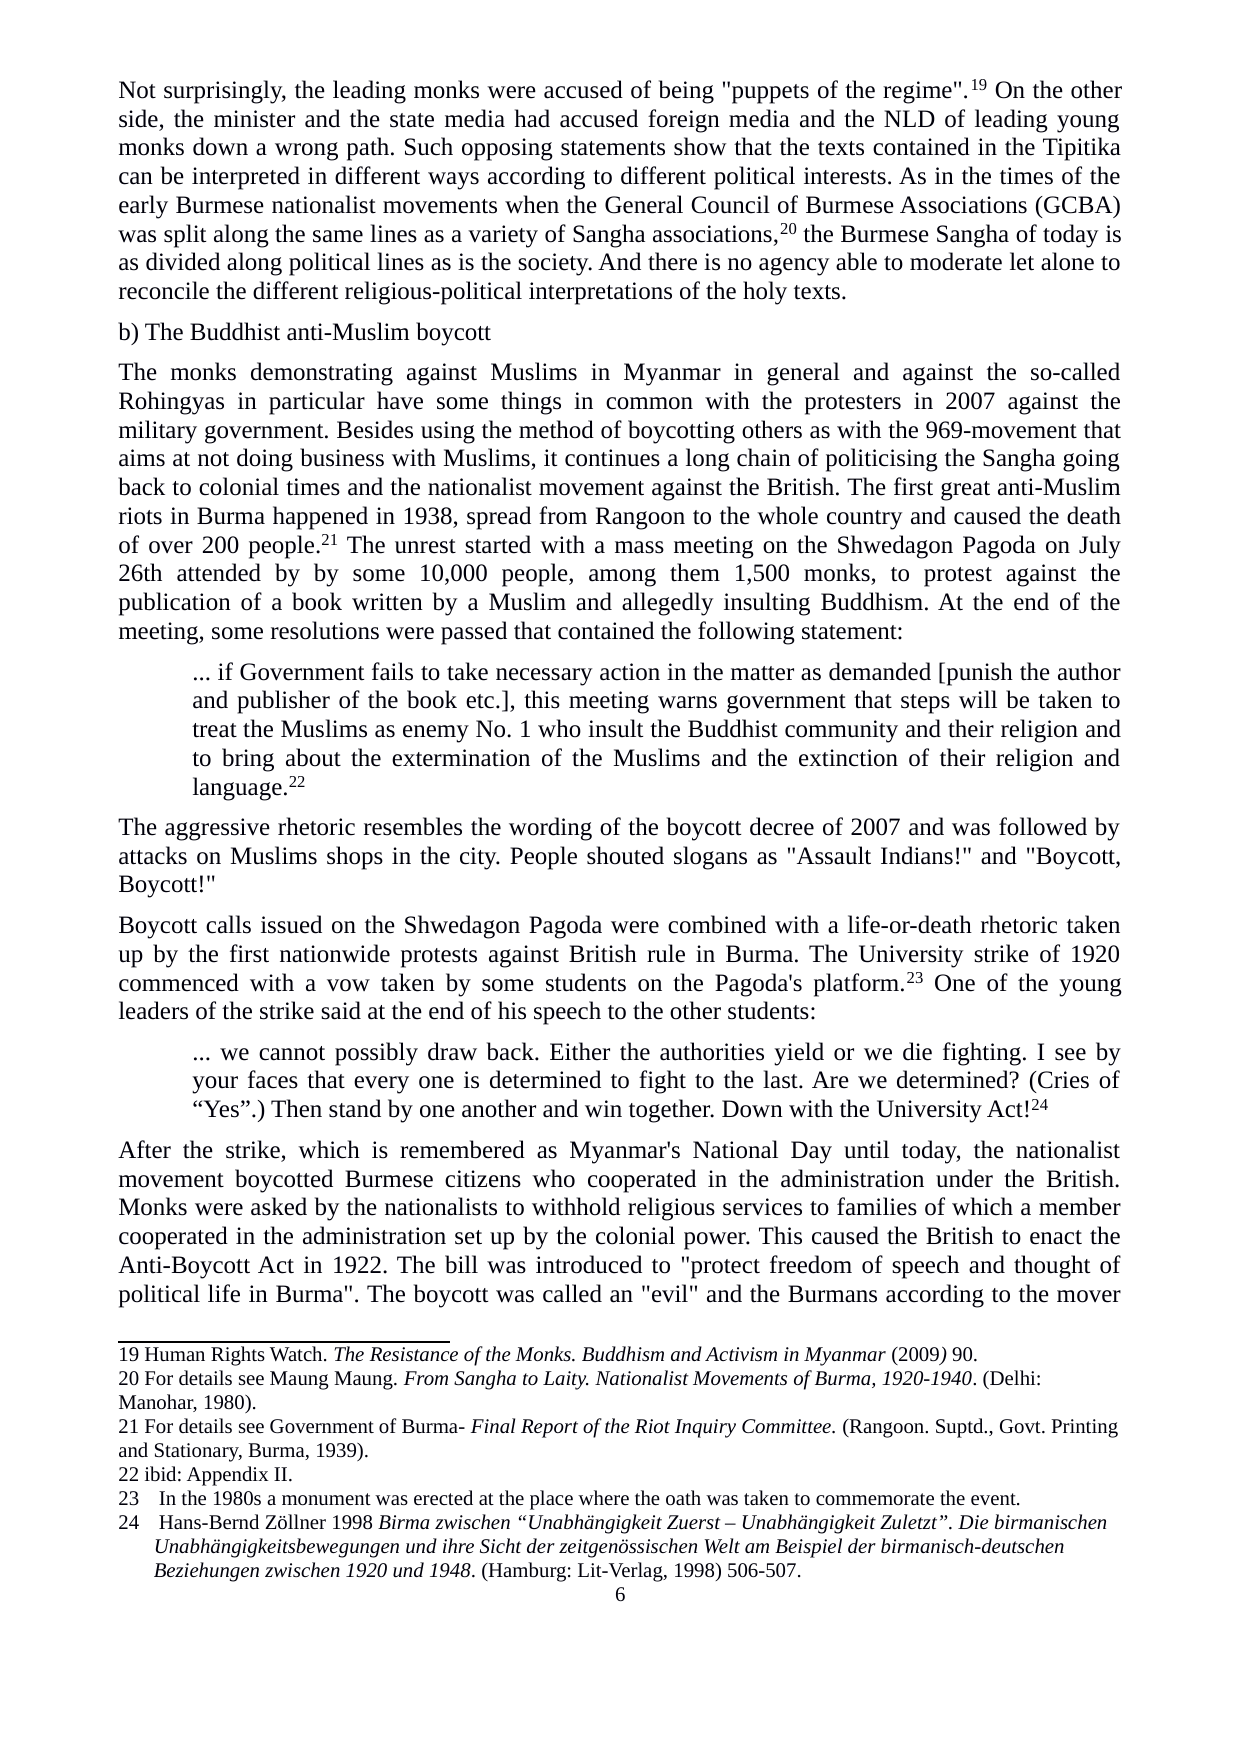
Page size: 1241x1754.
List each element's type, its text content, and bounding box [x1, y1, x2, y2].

text Hans-Bernd Zöllner 1998 Birma zwischen “Unabhängigkeit Zuerst – Unabhängigkeit Zuletzt”. Die birmanischen Unabhängigkeitsbewegungen und ihre Sicht der zeitgenössischen Welt am Beispiel der birmanisch-deutschen Beziehungen zwischen 1920 und 1948. (Hamburg: Lit-Verlag, 1998) 506-507. [118, 1510, 1122, 1582]
text The monks demonstrating against Muslims in Myanmar in general and against the so-called Rohingyas in particular have some things in common with the protesters in 2007 against the military government. Besides using the method of boycotting others as with the 969-movement that aims at not doing business with Muslims, it continues a long chain of politicising the Sangha going back to colonial times and the nationalist movement against the British. The first great anti-Muslim riots in Burma happened in 1938, spread from Rangoon to the whole country and caused the death of over 200 people. The unrest started with a mass meeting on the Shwedagon Pagoda on July 26th attended by by some 10,000 people, among them 1,500 monks, to protest against the publication of a book written by a Muslim and allegedly insulting Buddhism. At the end of the meeting, some resolutions were passed that contained the following statement: [118, 357, 1122, 645]
text After the strike, which is remembered as Myanmar's National Day until today, the nationalist movement boycotted Burmese citizens who cooperated in the administration under the British. Monks were asked by the nationalists to withhold religious services to families of which a member cooperated in the administration set up by the colonial power. This caused the British to enact the Anti-Boycott Act in 1922. The bill was introduced to "protect freedom of speech and thought of political life in Burma". The boycott was called an "evil" and the Burmans according to the mover [118, 1135, 1122, 1307]
text b) The Buddhist anti-Muslim boycott [118, 317, 1122, 346]
text ibid: Appendix II. [118, 1462, 1122, 1486]
text ... we cannot possibly draw back. Either the authorities yield or we die fighting. I see by your faces that every one is determined to fight to the last. Are we determined? (Cries of “Yes”.) Then stand by one another and win together. Down with the University Act! [192, 1037, 1122, 1123]
text Human Rights Watch. The Resistance of the Monks. Buddhism and Activism in Myanmar (2009) 90. [118, 1342, 1122, 1366]
text Boycott calls issued on the Shwedagon Pagoda were combined with a life-or-death rhetoric taken up by the first nationwide protests against British rule in Burma. The University strike of 1920 commenced with a vow taken by some students on the Pagoda's platform. One of the young leaders of the strike said at the end of his speech to the other students: [118, 910, 1122, 1025]
text For details see Maung Maung. From Sangha to Laity. Nationalist Movements of Burma, 1920-1940. (Delhi: Manohar, 1980). [118, 1366, 1122, 1414]
text The aggressive rhetoric resembles the wording of the boycott decree of 2007 and was followed by attacks on Muslims shops in the city. People shouted slogans as "Assault Indians!" and "Boycott, Boycott!" [118, 812, 1122, 898]
text ... if Government fails to take necessary action in the matter as demanded [punish the author and publisher of the book etc.], this meeting warns government that steps will be taken to treat the Muslims as enemy No. 1 who insult the Buddhist community and their religion and to bring about the extermination of the Muslims and the extinction of their religion and language. [192, 657, 1122, 800]
text For details see Government of Burma- Final Report of the Riot Inquiry Committee. (Rangoon. Suptd., Govt. Printing and Stationary, Burma, 1939). [118, 1414, 1122, 1462]
text Not surprisingly, the leading monks were accused of being "puppets of the regime". On the other side, the minister and the state media had accused foreign media and the NLD of leading young monks down a wrong path. Such opposing statements show that the texts contained in the Tipitika can be interpreted in different ways according to different political interests. As in the times of the early Burmese nationalist movements when the General Council of Burmese Associations (GCBA) was split along the same lines as a variety of Sangha associations, the Burmese Sangha of today is as divided along political lines as is the society. And there is no agency able to moderate let alone to reconcile the different religious-political interpretations of the holy texts. [118, 75, 1122, 305]
text In the 1980s a monument was erected at the place where the oath was taken to commemorate the event. [118, 1486, 1122, 1510]
